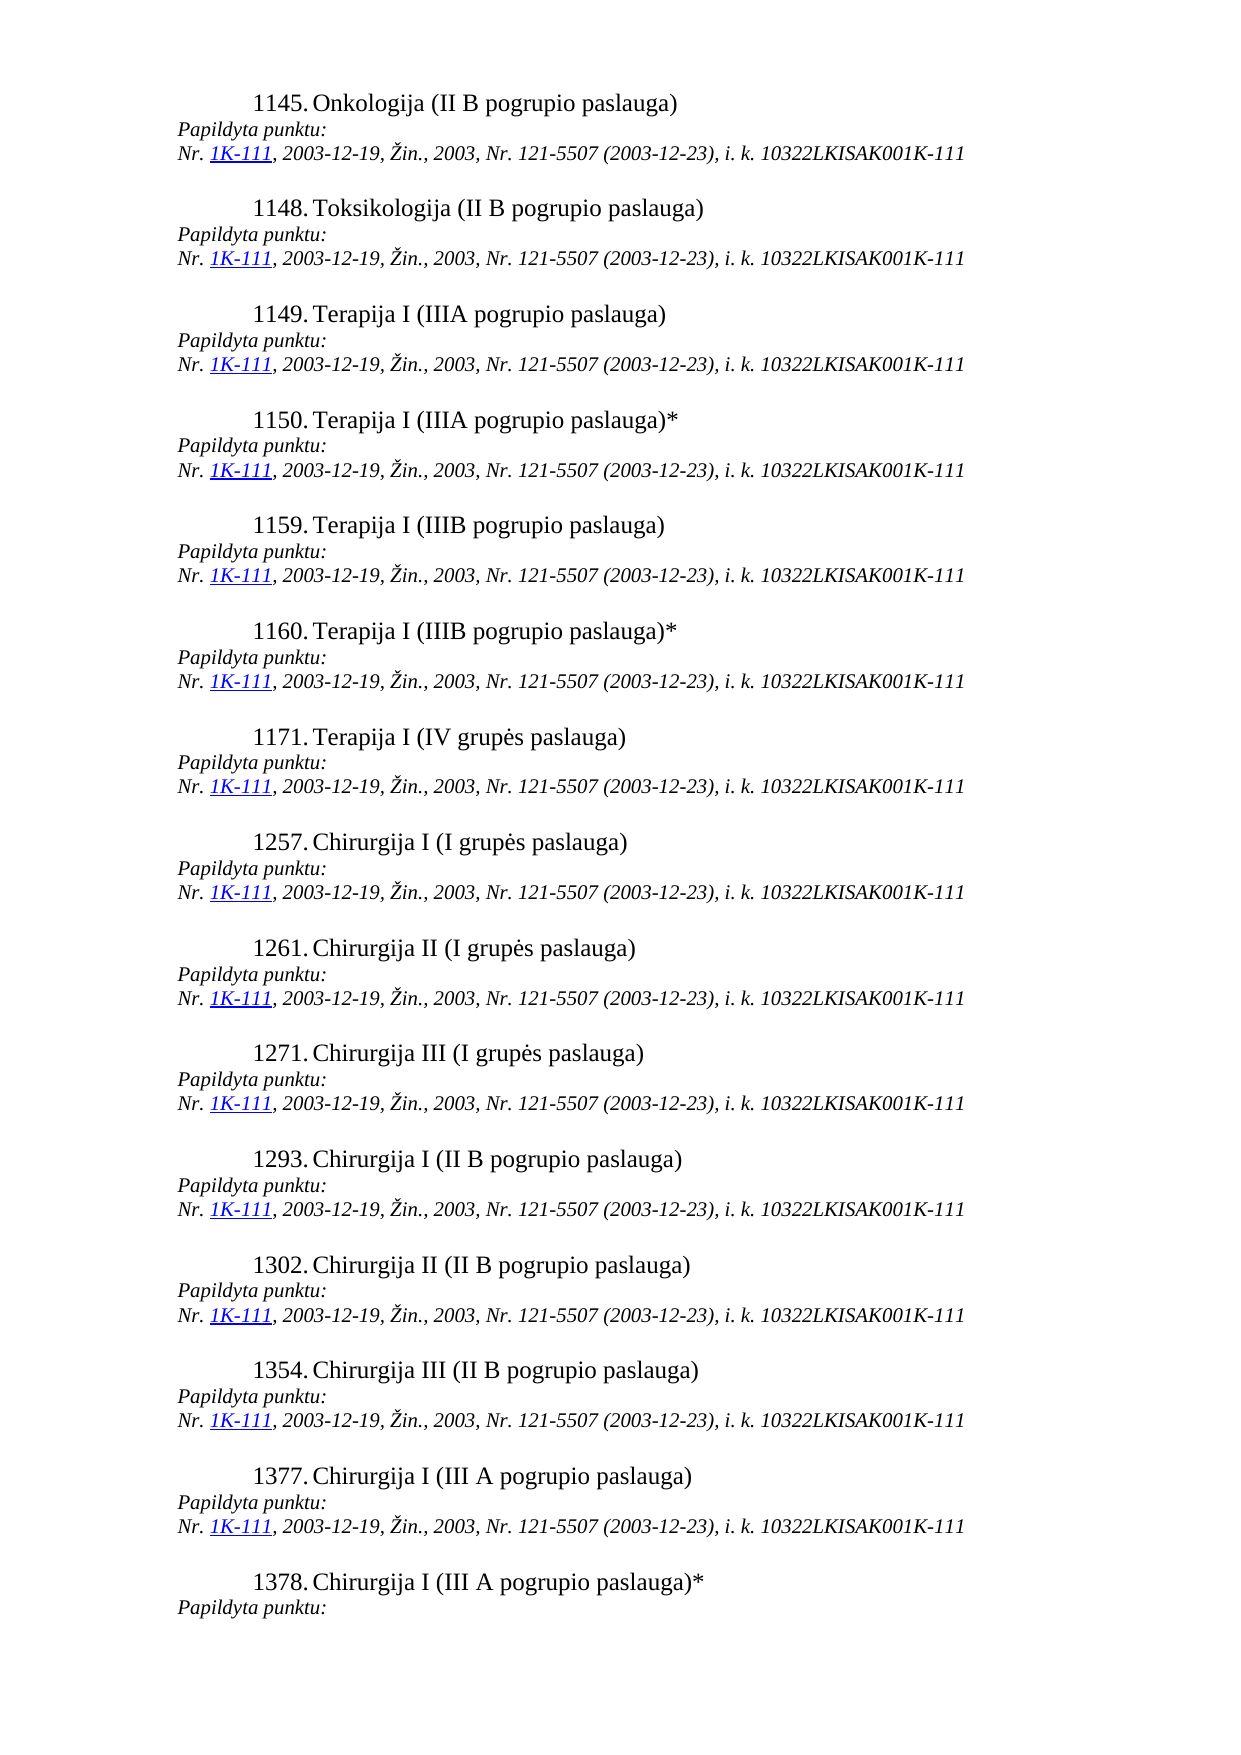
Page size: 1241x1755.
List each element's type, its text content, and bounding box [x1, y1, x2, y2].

text Nr. 1K-111, 2003-12-19, Žin., 2003, Nr. 121-5507 (2003-12-23), i. k. 10322LKISAK001K-111 [177, 563, 1181, 587]
text Papildyta punktu: [177, 962, 1181, 986]
text Nr. 1K-111, 2003-12-19, Žin., 2003, Nr. 121-5507 (2003-12-23), i. k. 10322LKISAK001K-111 [177, 1302, 1181, 1327]
text Nr. 1K-111, 2003-12-19, Žin., 2003, Nr. 121-5507 (2003-12-23), i. k. 10322LKISAK001K-111 [177, 352, 1181, 376]
text Papildyta punktu: [177, 1173, 1181, 1197]
text 1257. Chirurgija I (I grupės paslauga) [177, 827, 1181, 856]
text 1293. Chirurgija I (II B pogrupio paslauga) [177, 1144, 1181, 1173]
text 1148. Toksikologija (II B pogrupio paslauga) [177, 193, 1181, 222]
text Papildyta punktu: [177, 539, 1181, 563]
text Nr. 1K-111, 2003-12-19, Žin., 2003, Nr. 121-5507 (2003-12-23), i. k. 10322LKISAK001K-111 [177, 1514, 1181, 1538]
text 1378. Chirurgija I (III A pogrupio paslauga)* [177, 1567, 1181, 1595]
text Nr. 1K-111, 2003-12-19, Žin., 2003, Nr. 121-5507 (2003-12-23), i. k. 10322LKISAK001K-111 [177, 141, 1181, 165]
text 1145. Onkologija (II B pogrupio paslauga) [177, 88, 1181, 117]
text Nr. 1K-111, 2003-12-19, Žin., 2003, Nr. 121-5507 (2003-12-23), i. k. 10322LKISAK001K-111 [177, 774, 1181, 798]
text Nr. 1K-111, 2003-12-19, Žin., 2003, Nr. 121-5507 (2003-12-23), i. k. 10322LKISAK001K-111 [177, 880, 1181, 904]
text 1149. Terapija I (IIIA pogrupio paslauga) [177, 299, 1181, 328]
text 1159. Terapija I (IIIB pogrupio paslauga) [177, 510, 1181, 539]
text Nr. 1K-111, 2003-12-19, Žin., 2003, Nr. 121-5507 (2003-12-23), i. k. 10322LKISAK001K-111 [177, 986, 1181, 1010]
text Nr. 1K-111, 2003-12-19, Žin., 2003, Nr. 121-5507 (2003-12-23), i. k. 10322LKISAK001K-111 [177, 1408, 1181, 1432]
text Papildyta punktu: [177, 328, 1181, 352]
text 1354. Chirurgija III (II B pogrupio paslauga) [177, 1355, 1181, 1384]
text Papildyta punktu: [177, 750, 1181, 774]
text Nr. 1K-111, 2003-12-19, Žin., 2003, Nr. 121-5507 (2003-12-23), i. k. 10322LKISAK001K-111 [177, 457, 1181, 482]
text 1171. Terapija I (IV grupės paslauga) [177, 722, 1181, 750]
text Papildyta punktu: [177, 1067, 1181, 1091]
text Papildyta punktu: [177, 117, 1181, 141]
text Nr. 1K-111, 2003-12-19, Žin., 2003, Nr. 121-5507 (2003-12-23), i. k. 10322LKISAK001K-111 [177, 246, 1181, 270]
text Nr. 1K-111, 2003-12-19, Žin., 2003, Nr. 121-5507 (2003-12-23), i. k. 10322LKISAK001K-111 [177, 1197, 1181, 1221]
text 1377. Chirurgija I (III A pogrupio paslauga) [177, 1461, 1181, 1490]
text Papildyta punktu: [177, 222, 1181, 246]
text 1160. Terapija I (IIIB pogrupio paslauga)* [177, 616, 1181, 645]
text Papildyta punktu: [177, 1384, 1181, 1408]
text Papildyta punktu: [177, 1595, 1181, 1619]
text 1302. Chirurgija II (II B pogrupio paslauga) [177, 1250, 1181, 1278]
text Papildyta punktu: [177, 433, 1181, 457]
text 1150. Terapija I (IIIA pogrupio paslauga)* [177, 405, 1181, 433]
text Papildyta punktu: [177, 1278, 1181, 1302]
text 1261. Chirurgija II (I grupės paslauga) [177, 933, 1181, 962]
text Papildyta punktu: [177, 1490, 1181, 1514]
text Nr. 1K-111, 2003-12-19, Žin., 2003, Nr. 121-5507 (2003-12-23), i. k. 10322LKISAK001K-111 [177, 669, 1181, 693]
text Papildyta punktu: [177, 645, 1181, 669]
text 1271. Chirurgija III (I grupės paslauga) [177, 1038, 1181, 1067]
text Papildyta punktu: [177, 856, 1181, 880]
text Nr. 1K-111, 2003-12-19, Žin., 2003, Nr. 121-5507 (2003-12-23), i. k. 10322LKISAK001K-111 [177, 1091, 1181, 1115]
